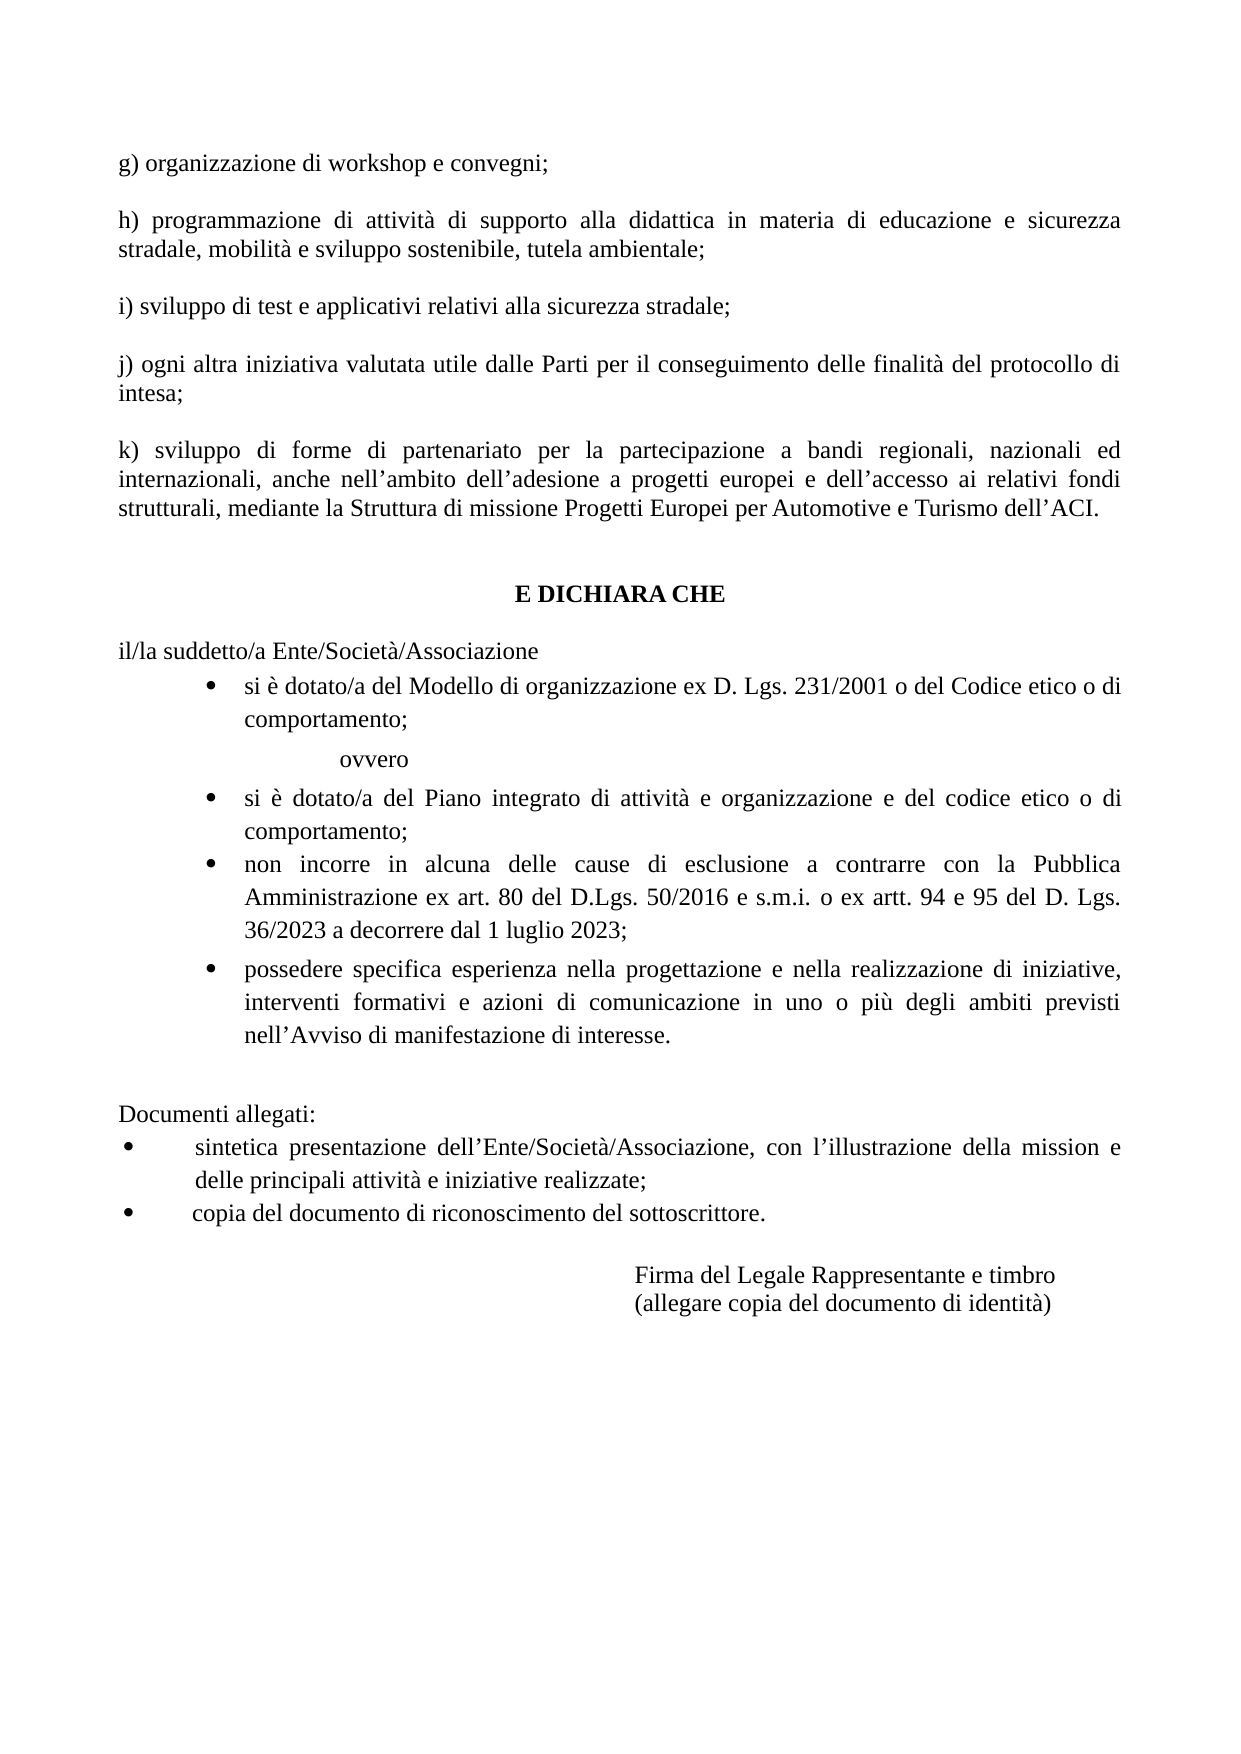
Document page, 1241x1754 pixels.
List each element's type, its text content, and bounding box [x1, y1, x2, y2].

text g) organizzazione di workshop e convegni; [118, 148, 1122, 176]
text k) sviluppo di forme di partenariato per la partecipazione a bandi regionali, nazionali ed internazionali, anche nell’ambito dell’adesione a progetti europei e dell’accesso ai relativi fondi strutturali, mediante la Struttura di missione Progetti Europei per Automotive e Turismo dell’ACI. [118, 435, 1122, 521]
list ovvero [268, 744, 1122, 772]
text j) ogni altra iniziativa valutata utile dalle Parti per il conseguimento delle finalità del protocollo di intesa; [118, 349, 1122, 406]
list sintetica presentazione dell’Ente/Società/Associazione, con l’illustrazione della mission e delle principali attività e iniziative realizzate; [124, 1132, 1122, 1194]
list si è dotato/a del Modello di organizzazione ex D. Lgs. 231/2001 o del Codice etico o di comportamento; [207, 671, 1122, 733]
text Firma del Legale Rappresentante e timbro [118, 1260, 1122, 1288]
list copia del documento di riconoscimento del sottoscrittore. [118, 1198, 1122, 1227]
list Documenti allegati: [118, 1099, 1122, 1128]
list possedere specifica esperienza nella progettazione e nella realizzazione di iniziative, interventi formativi e azioni di comunicazione in uno o più degli ambiti previsti nell’Avviso di manifestazione di interesse. [207, 954, 1122, 1049]
text i) sviluppo di test e applicativi relativi alla sicurezza stradale; [118, 291, 1122, 320]
text il/la suddetto/a Ente/Società/Associazione [118, 636, 1122, 665]
text (allegare copia del documento di identità) [118, 1288, 1122, 1317]
list si è dotato/a del Piano integrato di attività e organizzazione e del codice etico o di comportamento; [207, 783, 1122, 845]
list non incorre in alcuna delle cause di esclusione a contrarre con la Pubblica Amministrazione ex art. 80 del D.Lgs. 50/2016 e s.m.i. o ex artt. 94 e 95 del D. Lgs. 36/2023 a decorrere dal 1 luglio 2023; [207, 849, 1122, 944]
text E DICHIARA CHE [118, 579, 1122, 608]
text h) programmazione di attività di supporto alla didattica in materia di educazione e sicurezza stradale, mobilità e sviluppo sostenibile, tutela ambientale; [118, 205, 1122, 263]
